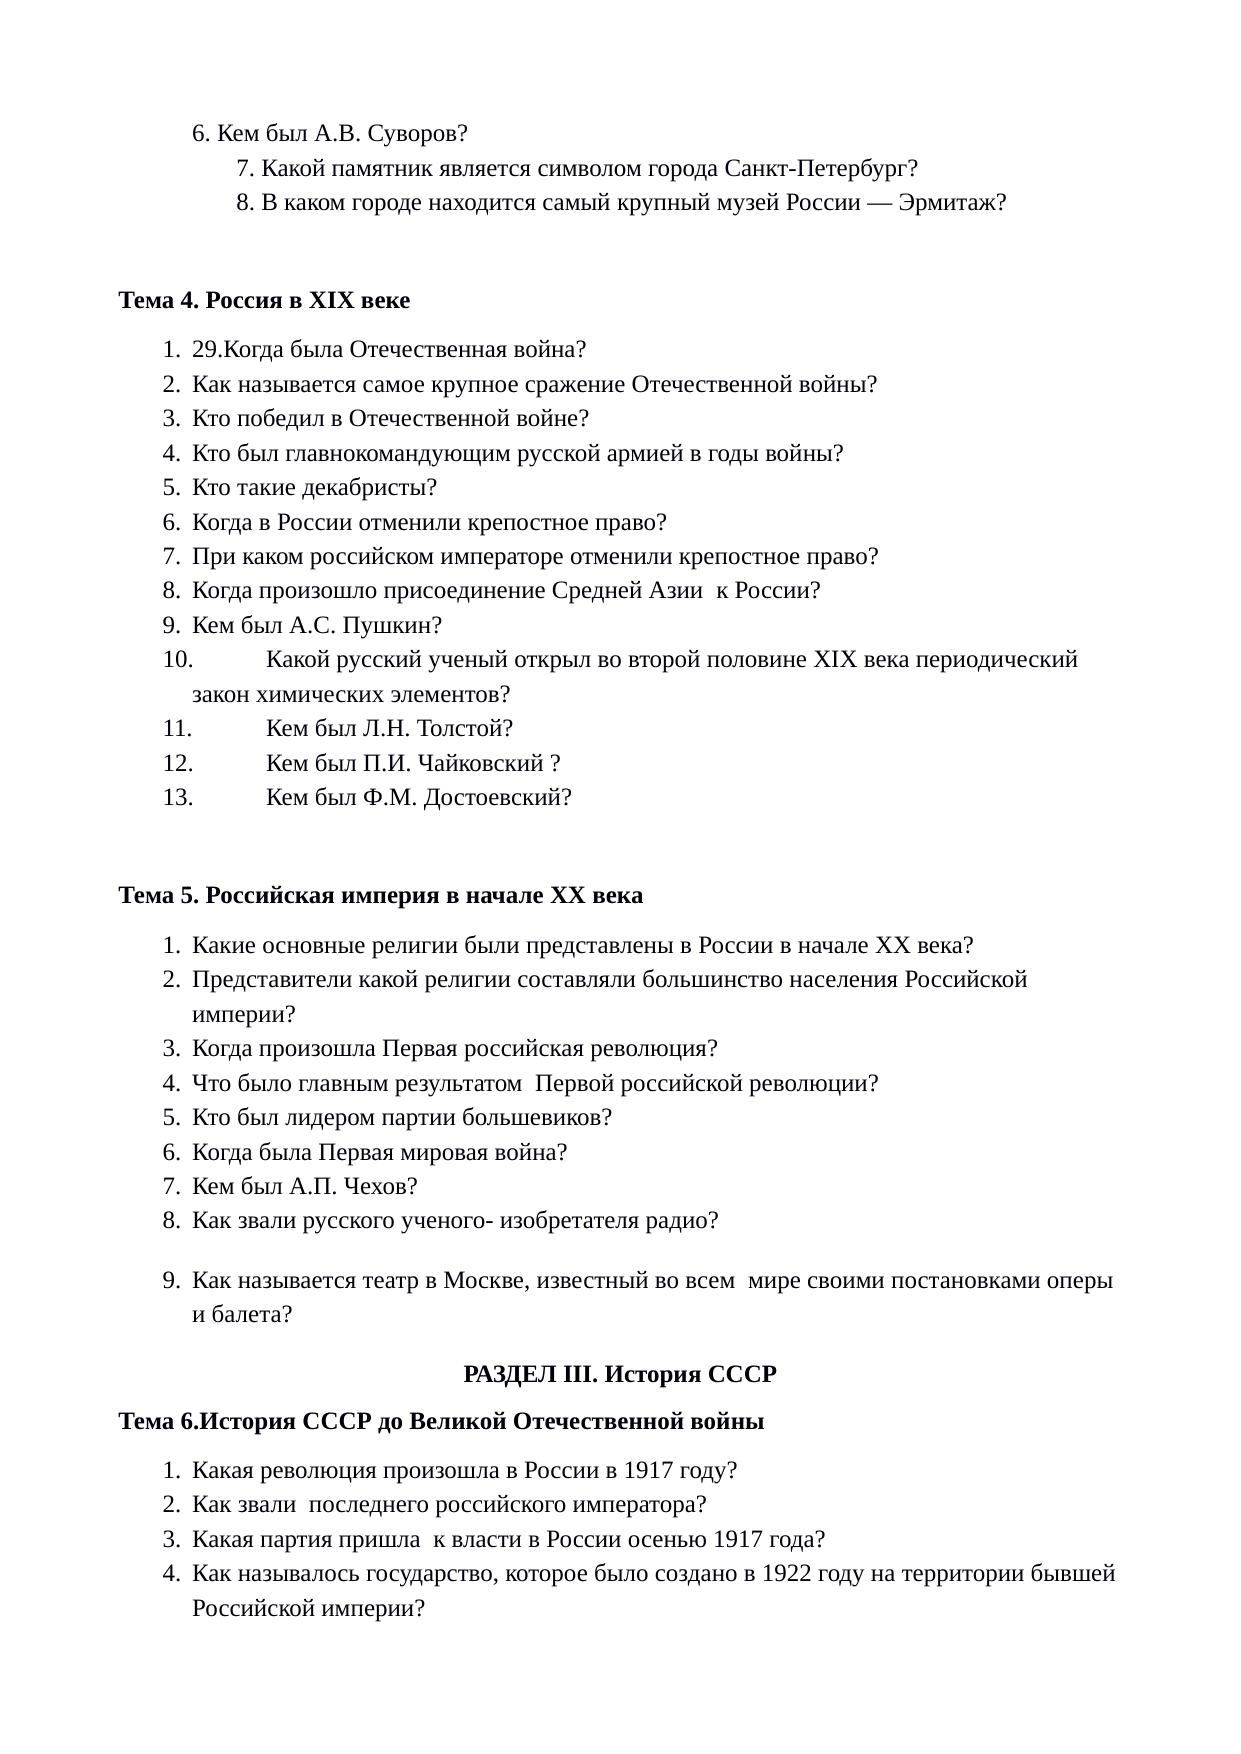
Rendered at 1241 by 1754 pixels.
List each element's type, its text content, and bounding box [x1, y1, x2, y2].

list Когда произошла Первая российская революция? [162, 1033, 1122, 1062]
text 7. Какой памятник является символом города Санкт-Петербург? [236, 153, 1122, 181]
list Когда в России отменили крепостное право? [162, 507, 1122, 535]
list Кем был П.И. Чайковский ? [162, 748, 1122, 777]
list Что было главным результатом Первой российской революции? [162, 1068, 1122, 1096]
text Тема 4. Россия в ХIХ веке [118, 285, 1122, 314]
list Как звали последнего российского императора? [162, 1489, 1122, 1518]
list Как называется театр в Москве, известный во всем мире своими постановками оперы и балета? [162, 1265, 1122, 1328]
text 6. Кем был А.В. Суворов? [192, 118, 1122, 147]
list Какая партия пришла к власти в России осенью 1917 года? [162, 1524, 1122, 1553]
list Кем был Ф.М. Достоевский? [162, 782, 1122, 811]
text РАЗДЕЛ III. История СССР [118, 1359, 1122, 1388]
list Какой русский ученый открыл во второй половине ХIХ века периодический закон химических элементов? [162, 644, 1122, 708]
list Как называется самое крупное сражение Отечественной войны? [162, 369, 1122, 397]
list Кто такие декабристы? [162, 472, 1122, 501]
text 8. В каком городе находится самый крупный музей России — Эрмитаж? [236, 187, 1122, 216]
list Какие основные религии были представлены в России в начале ХХ века? [162, 930, 1122, 958]
list 29.Когда была Отечественная война? [162, 334, 1122, 363]
list Кем был А.С. Пушкин? [162, 610, 1122, 639]
text Тема 5. Российская империя в начале ХХ века [118, 881, 1122, 909]
list Кто был главнокомандующим русской армией в годы войны? [162, 438, 1122, 466]
list Как звали русского ученого- изобретателя радио? [162, 1206, 1122, 1234]
list Когда была Первая мировая война? [162, 1137, 1122, 1165]
text Тема 6.История СССР до Великой Отечественной войны [118, 1406, 1122, 1435]
list Кем был А.П. Чехов? [162, 1171, 1122, 1200]
list Кто победил в Отечественной войне? [162, 403, 1122, 432]
list Какая революция произошла в России в 1917 году? [162, 1455, 1122, 1484]
list При каком российском императоре отменили крепостное право? [162, 541, 1122, 570]
list Как называлось государство, которое было создано в 1922 году на территории бывшей Российской империи? [162, 1558, 1122, 1622]
list Когда произошло присоединение Средней Азии к России? [162, 576, 1122, 604]
list Кто был лидером партии большевиков? [162, 1102, 1122, 1131]
list Кем был Л.Н. Толстой? [162, 713, 1122, 742]
list Представители какой религии составляли большинство населения Российской империи? [162, 964, 1122, 1027]
